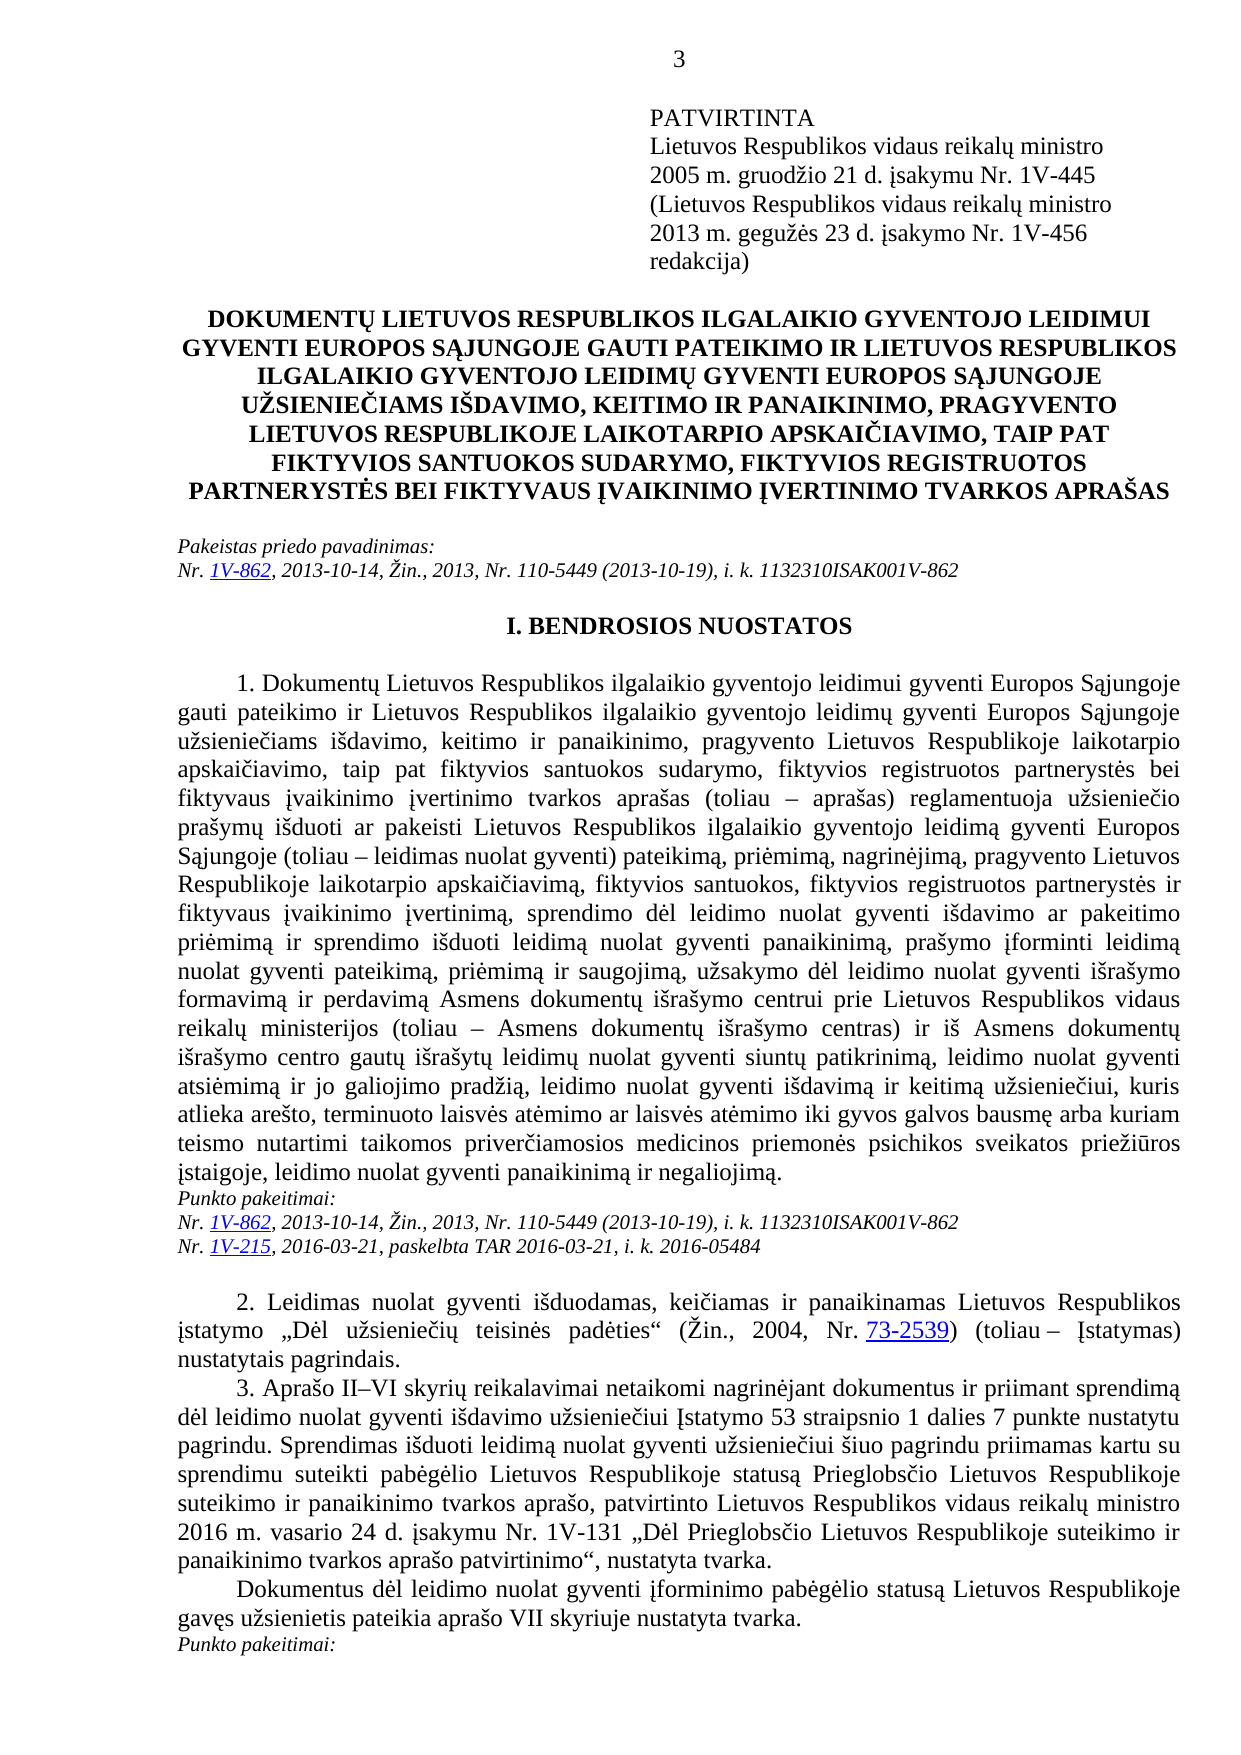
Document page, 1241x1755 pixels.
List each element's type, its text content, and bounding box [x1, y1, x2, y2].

text PATVIRTINTA [649, 103, 1181, 131]
text Nr. 1V-862, 2013-10-14, Žin., 2013, Nr. 110-5449 (2013-10-19), i. k. 1132310ISAK001V-862 [177, 1210, 1181, 1234]
text redakcija) [649, 246, 1181, 275]
text Punkto pakeitimai: [177, 1632, 1181, 1656]
text 3. Aprašo II–VI skyrių reikalavimai netaikomi nagrinėjant dokumentus ir priimant sprendimą dėl leidimo nuolat gyventi išdavimo užsieniečiui Įstatymo 53 straipsnio 1 dalies 7 punkte nustatytu pagrindu. Sprendimas išduoti leidimą nuolat gyventi užsieniečiui šiuo pagrindu priimamas kartu su sprendimu suteikti pabėgėlio Lietuvos Respublikoje statusą Prieglobsčio Lietuvos Respublikoje suteikimo ir panaikinimo tvarkos aprašo, patvirtinto Lietuvos Respublikos vidaus reikalų ministro 2016 m. vasario 24 d. įsakymu Nr. 1V-131 „Dėl Prieglobsčio Lietuvos Respublikoje suteikimo ir panaikinimo tvarkos aprašo patvirtinimo“, nustatyta tvarka. [177, 1373, 1181, 1574]
text Lietuvos Respublikos vidaus reikalų ministro 2005 m. gruodžio 21 d. įsakymu Nr. 1V-445 [649, 131, 1181, 189]
text Pakeistas priedo pavadinimas: [177, 534, 1181, 558]
text 2. Leidimas nuolat gyventi išduodamas, keičiamas ir panaikinamas Lietuvos Respublikos įstatymo „Dėl užsieniečių teisinės padėties“ (Žin., 2004, Nr. 73-2539) (toliau – Įstatymas) nustatytais pagrindais. [177, 1287, 1181, 1373]
text Punkto pakeitimai: [177, 1186, 1181, 1210]
text I. BENDROSIOS NUOSTATOS [177, 611, 1181, 639]
text (Lietuvos Respublikos vidaus reikalų ministro 2013 m. gegužės 23 d. įsakymo Nr. 1V-456 [649, 189, 1181, 246]
text Nr. 1V-215, 2016-03-21, paskelbta TAR 2016-03-21, i. k. 2016-05484 [177, 1234, 1181, 1258]
text 1. Dokumentų Lietuvos Respublikos ilgalaikio gyventojo leidimui gyventi Europos Sąjungoje gauti pateikimo ir Lietuvos Respublikos ilgalaikio gyventojo leidimų gyventi Europos Sąjungoje užsieniečiams išdavimo, keitimo ir panaikinimo, pragyvento Lietuvos Respublikoje laikotarpio apskaičiavimo, taip pat fiktyvios santuokos sudarymo, fiktyvios registruotos partnerystės bei fiktyvaus įvaikinimo įvertinimo tvarkos aprašas (toliau – aprašas) reglamentuoja užsieniečio prašymų išduoti ar pakeisti Lietuvos Respublikos ilgalaikio gyventojo leidimą gyventi Europos Sąjungoje (toliau – leidimas nuolat gyventi) pateikimą, priėmimą, nagrinėjimą, pragyvento Lietuvos Respublikoje laikotarpio apskaičiavimą, fiktyvios santuokos, fiktyvios registruotos partnerystės ir fiktyvaus įvaikinimo įvertinimą, sprendimo dėl leidimo nuolat gyventi išdavimo ar pakeitimo priėmimą ir sprendimo išduoti leidimą nuolat gyventi panaikinimą, prašymo įforminti leidimą nuolat gyventi pateikimą, priėmimą ir saugojimą, užsakymo dėl leidimo nuolat gyventi išrašymo formavimą ir perdavimą Asmens dokumentų išrašymo centrui prie Lietuvos Respublikos vidaus reikalų ministerijos (toliau – Asmens dokumentų išrašymo centras) ir iš Asmens dokumentų išrašymo centro gautų išrašytų leidimų nuolat gyventi siuntų patikrinimą, leidimo nuolat gyventi atsiėmimą ir jo galiojimo pradžią, leidimo nuolat gyventi išdavimą ir keitimą užsieniečiui, kuris atlieka arešto, terminuoto laisvės atėmimo ar laisvės atėmimo iki gyvos galvos bausmę arba kuriam teismo nutartimi taikomos priverčiamosios medicinos priemonės psichikos sveikatos priežiūros įstaigoje, leidimo nuolat gyventi panaikinimą ir negaliojimą. [177, 668, 1181, 1186]
text Dokumentus dėl leidimo nuolat gyventi įforminimo pabėgėlio statusą Lietuvos Respublikoje gavęs užsienietis pateikia aprašo VII skyriuje nustatyta tvarka. [177, 1574, 1181, 1632]
text dokumentų Lietuvos respublikos ilgalaikio gyventojo leidimui gyventi Europos SĄJUNGOJE gauti pateikimo ir Lietuvos respublikos ilgalaikio gyventojo leidimų gyventi Europos SĄJUNGOJE UŽSIENIEČIAMS išdavimo, keitimo IR panaikinimo, pragyvento Lietuvos Respublikoje laikotarpio apskaičiavimo, taip pat fiktyvios santuokos sudarymo, fiktyvios registruotos partnerystės BEI fiktyvaus įvaikinimo įvertinimo tvarkos aprašAS [177, 304, 1181, 505]
text Nr. 1V-862, 2013-10-14, Žin., 2013, Nr. 110-5449 (2013-10-19), i. k. 1132310ISAK001V-862 [177, 558, 1181, 582]
